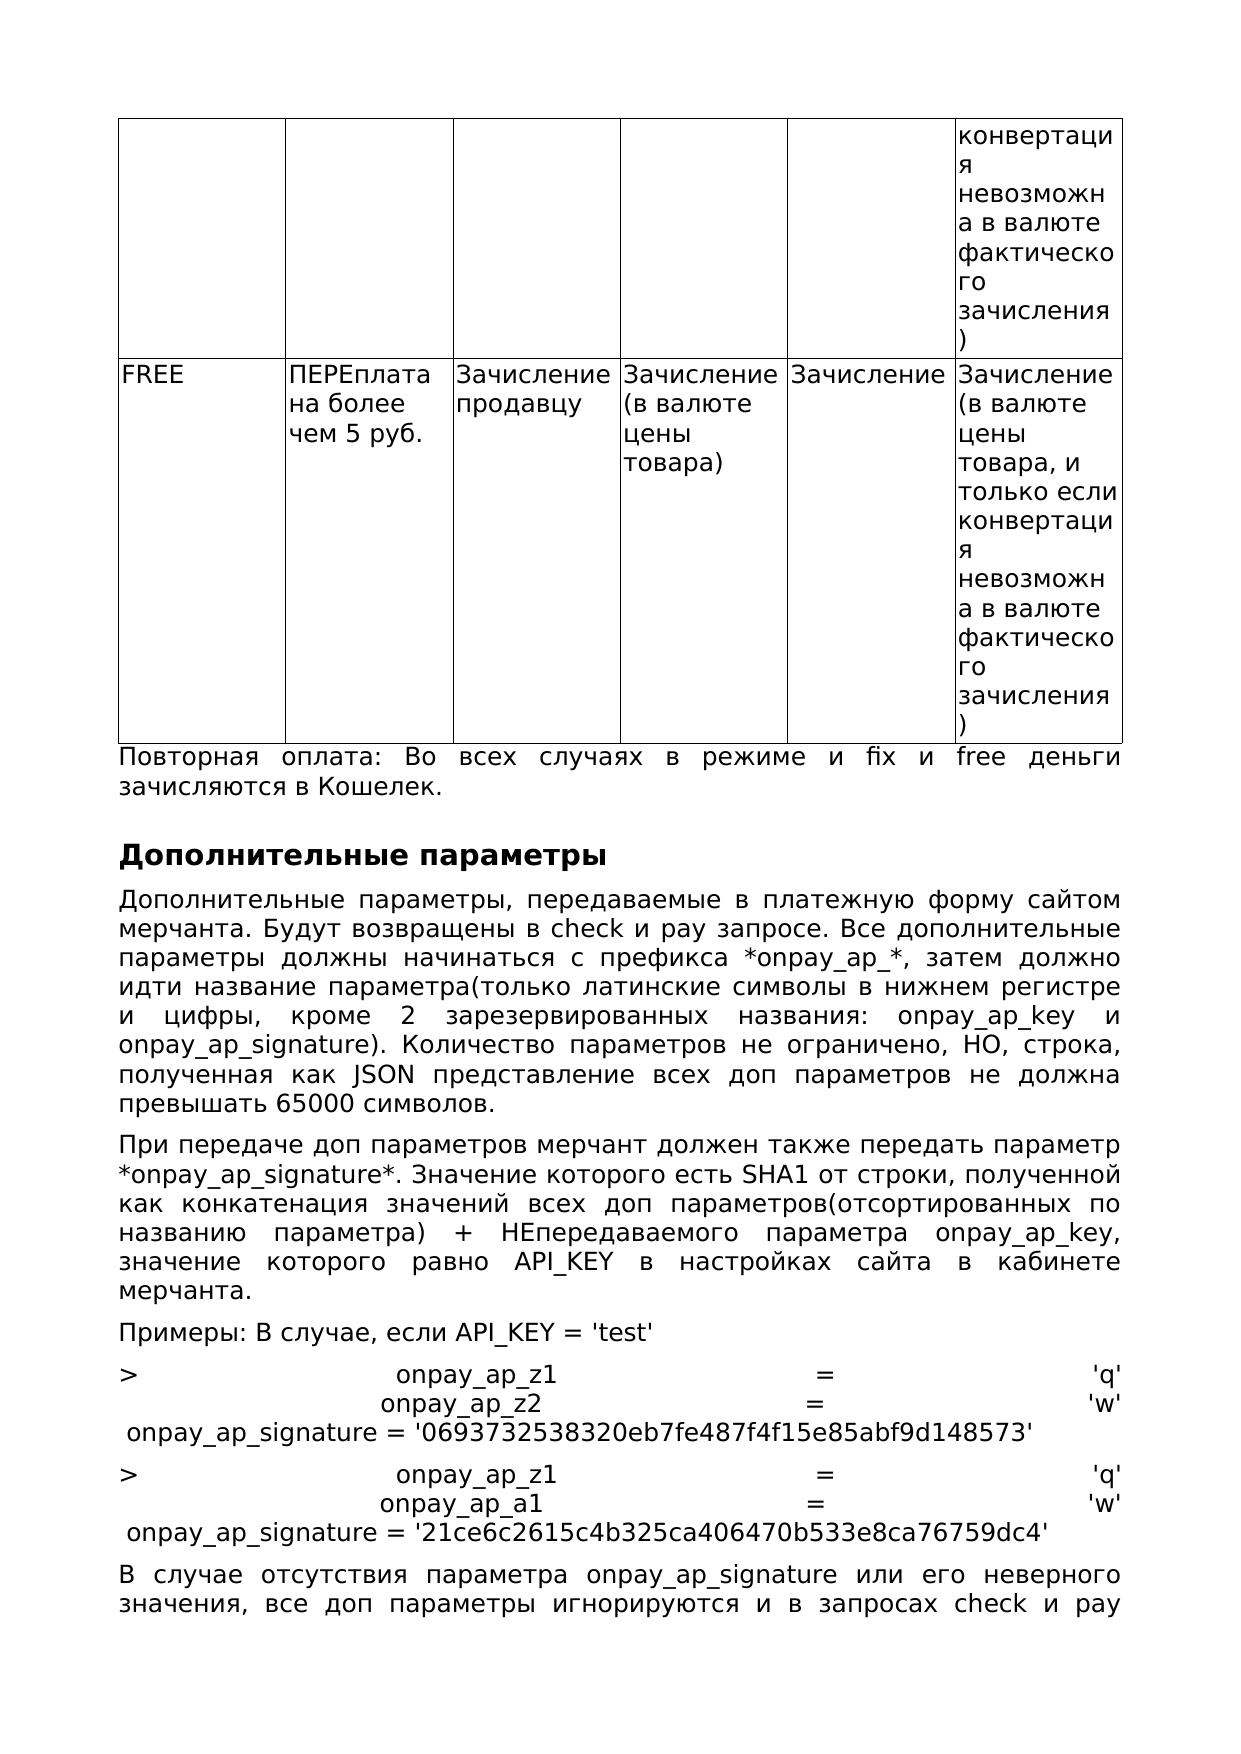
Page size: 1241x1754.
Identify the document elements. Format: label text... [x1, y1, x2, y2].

table_cell [119, 119, 285, 357]
table_cell [621, 119, 787, 357]
text Примеры: В случае, если API_KEY = 'test' [118, 1318, 1122, 1347]
text Дополнительные параметры, передаваемые в платежную форму сайтом мерчанта. Будут возвращены в check и pay запросе. Все дополнительные параметры должны начинаться с префикса *onpay_ap_*, затем должно идти название параметра(только латинские символы в нижнем регистре и цифры, кроме 2 зарезервированных названия: onpay_ap_key и onpay_ap_signature). Количество параметров не ограничено, НО, строка, полученная как JSON представление всех доп параметров не должна превышать 65000 символов. [118, 885, 1122, 1118]
text > onpay_ap_z1 = 'q' onpay_ap_z2 = 'w' onpay_ap_signature = '0693732538320eb7fe487f4f15e85abf9d148573' [118, 1360, 1122, 1447]
table_cell конвертация невозможна в валюте фактического зачисления) [956, 119, 1122, 357]
table_cell FREE [119, 359, 285, 742]
table_cell [788, 119, 955, 357]
table_cell [454, 119, 620, 357]
text Повторная оплата: Во всех случаях в режиме и fix и free деньги зачисляются в Кошелек. [118, 744, 1122, 801]
text > onpay_ap_z1 = 'q' onpay_ap_a1 = 'w' onpay_ap_signature = '21ce6c2615c4b325ca406470b533e8ca76759dc4' [118, 1460, 1122, 1547]
table_cell Зачисление [788, 359, 955, 742]
table_cell Зачисление (в валюте цены товара, и только если конвертация невозможна в валюте фактического зачисления) [956, 359, 1122, 742]
table_cell ПЕРЕплата на более чем 5 руб. [286, 359, 453, 742]
subtitle Дополнительные параметры [118, 838, 1122, 872]
table_cell Зачисление (в валюте цены товара) [621, 359, 787, 742]
text При передаче доп параметров мерчант должен также передать параметр *onpay_ap_signature*. Значение которого есть SHA1 от строки, полученной как конкатенация значений всех доп параметров(отсортированных по названию параметра) + НЕпередаваемого параметра onpay_ap_key, значение которого равно API_KEY в настройках сайта в кабинете мерчанта. [118, 1131, 1122, 1306]
table_cell Зачисление продавцу [454, 359, 620, 742]
text В случае отсутствия параметра onpay_ap_signature или его неверного значения, все доп параметры игнорируются и в запросах check и pay [118, 1560, 1122, 1618]
table_cell [286, 119, 453, 357]
